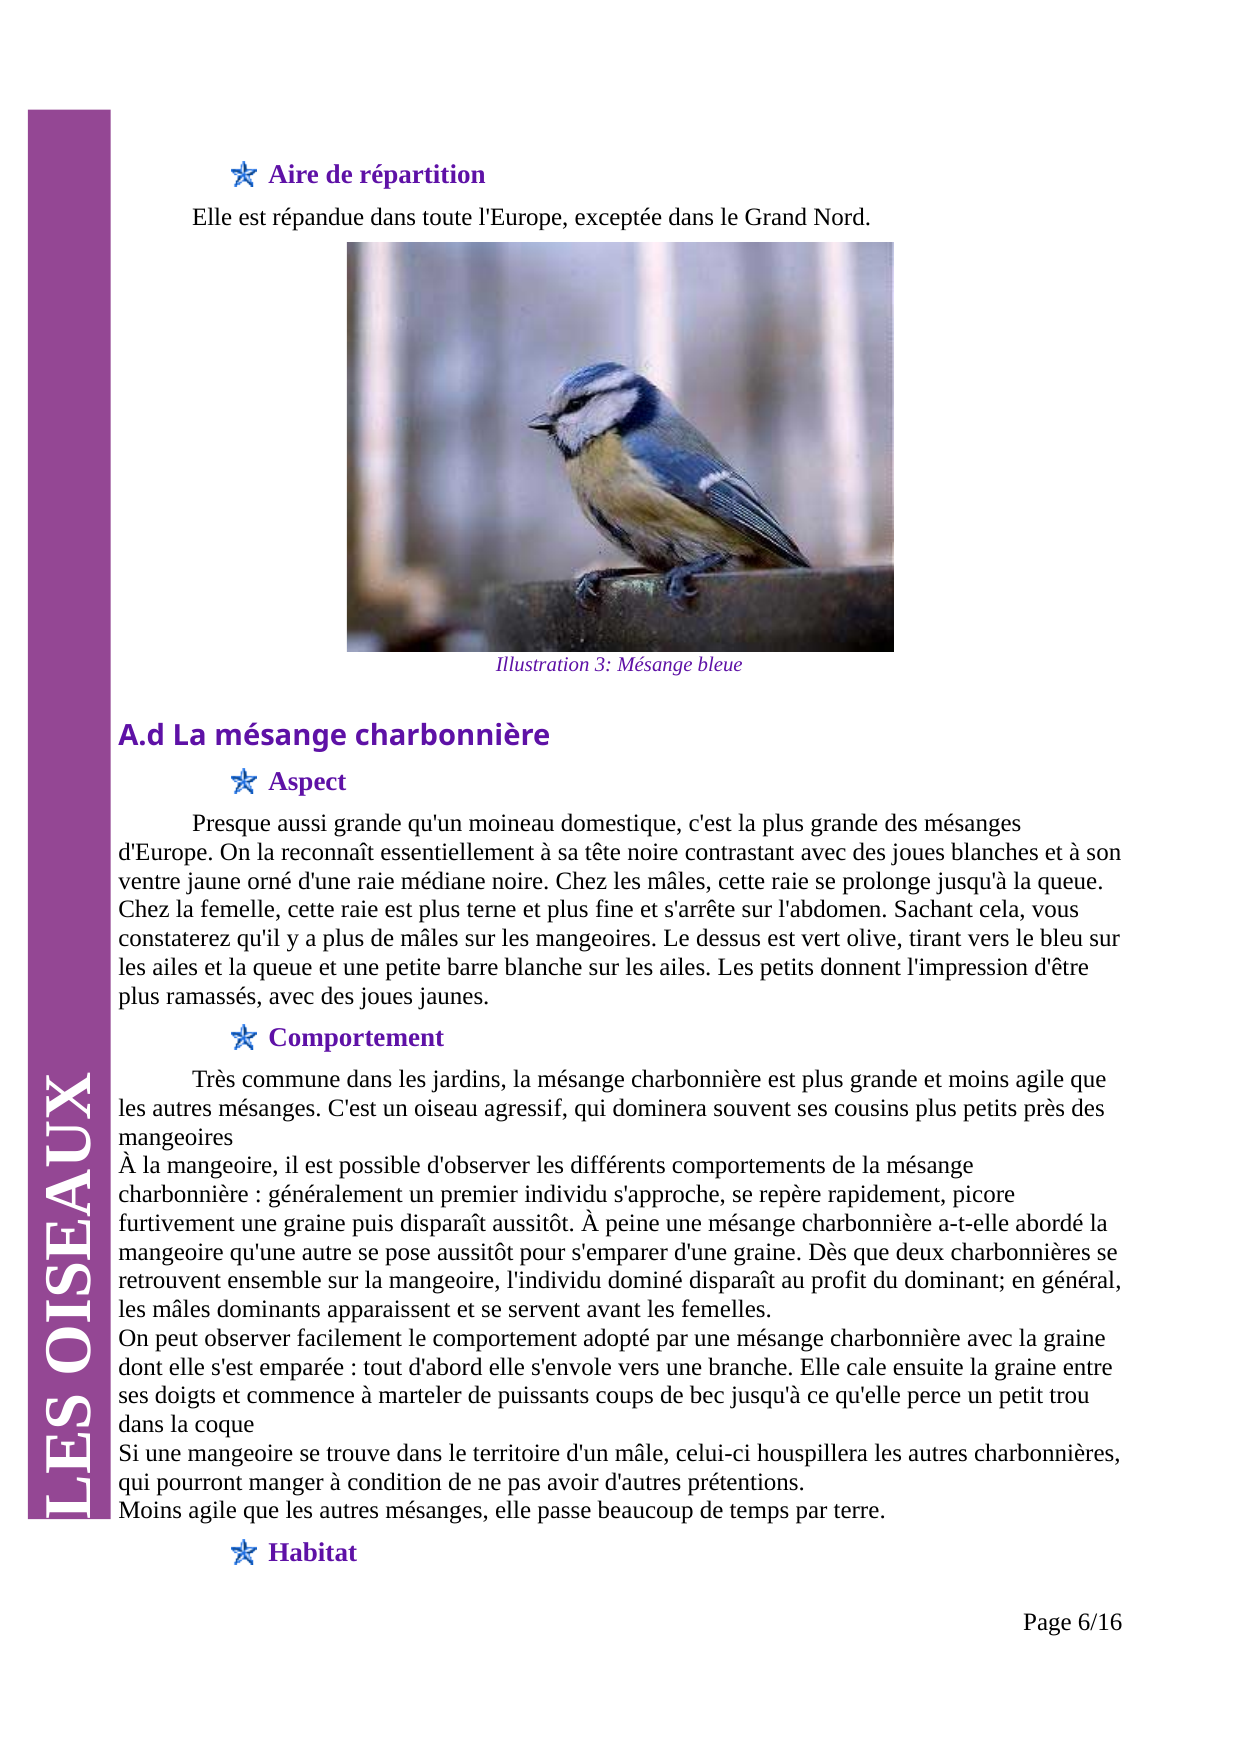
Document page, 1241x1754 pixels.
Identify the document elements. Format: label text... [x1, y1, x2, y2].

text Illustration 3: Mésange bleue [347, 652, 893, 676]
picture [346, 242, 894, 652]
picture [231, 1539, 257, 1565]
text Presque aussi grande qu'un moineau domestique, c'est la plus grande des mésanges d'Europe. On la reconnaît essentiellement à sa tête noire contrastant avec des joues blanches et à son ventre jaune orné d'une raie médiane noire. Chez les mâles, cette raie se prolonge jusqu'à la queue. Chez la femelle, cette raie est plus terne et plus fine et s'arrête sur l'abdomen. Sachant cela, vous constaterez qu'il y a plus de mâles sur les mangeoires. Le dessus est vert olive, tirant vers le bleu sur les ailes et la queue et une petite barre blanche sur les ailes. Les petits donnent l'impression d'être plus ramassés, avec des joues jaunes. [118, 808, 1122, 1009]
subtitle A.d La mésange charbonnière [118, 714, 1122, 754]
text Elle est répandue dans toute l'Europe, exceptée dans le Grand Nord. [118, 202, 1122, 230]
text Si une mangeoire se trouve dans le territoire d'un mâle, celui-ci houspillera les autres charbonnières, qui pourront manger à condition de ne pas avoir d'autres prétentions. Moins agile que les autres mésanges, elle passe beaucoup de temps par terre. [118, 1438, 1122, 1524]
picture [231, 161, 257, 187]
picture [231, 768, 257, 794]
list Comportement [231, 1021, 1122, 1052]
picture [231, 1024, 257, 1050]
text On peut observer facilement le comportement adopté par une mésange charbonnière avec la graine dont elle s'est emparée : tout d'abord elle s'envole vers une branche. Elle cale ensuite la graine entre ses doigts et commence à marteler de puissants coups de bec jusqu'à ce qu'elle perce un petit trou dans la coque [118, 1323, 1122, 1438]
list Aspect [231, 765, 1122, 797]
list Aire de répartition [231, 159, 1122, 190]
list Habitat [231, 1536, 1122, 1567]
text Très commune dans les jardins, la mésange charbonnière est plus grande et moins agile que les autres mésanges. C'est un oiseau agressif, qui dominera souvent ses cousins plus petits près des mangeoires [118, 1064, 1122, 1151]
text À la mangeoire, il est possible d'observer les différents comportements de la mésange charbonnière : généralement un premier individu s'approche, se repère rapidement, picore furtivement une graine puis disparaît aussitôt. À peine une mésange charbonnière a-t-elle abordé la mangeoire qu'une autre se pose aussitôt pour s'emparer d'une graine. Dès que deux charbonnières se retrouvent ensemble sur la mangeoire, l'individu dominé disparaît au profit du dominant; en général, les mâles dominants apparaissent et se servent avant les femelles. [118, 1151, 1122, 1323]
